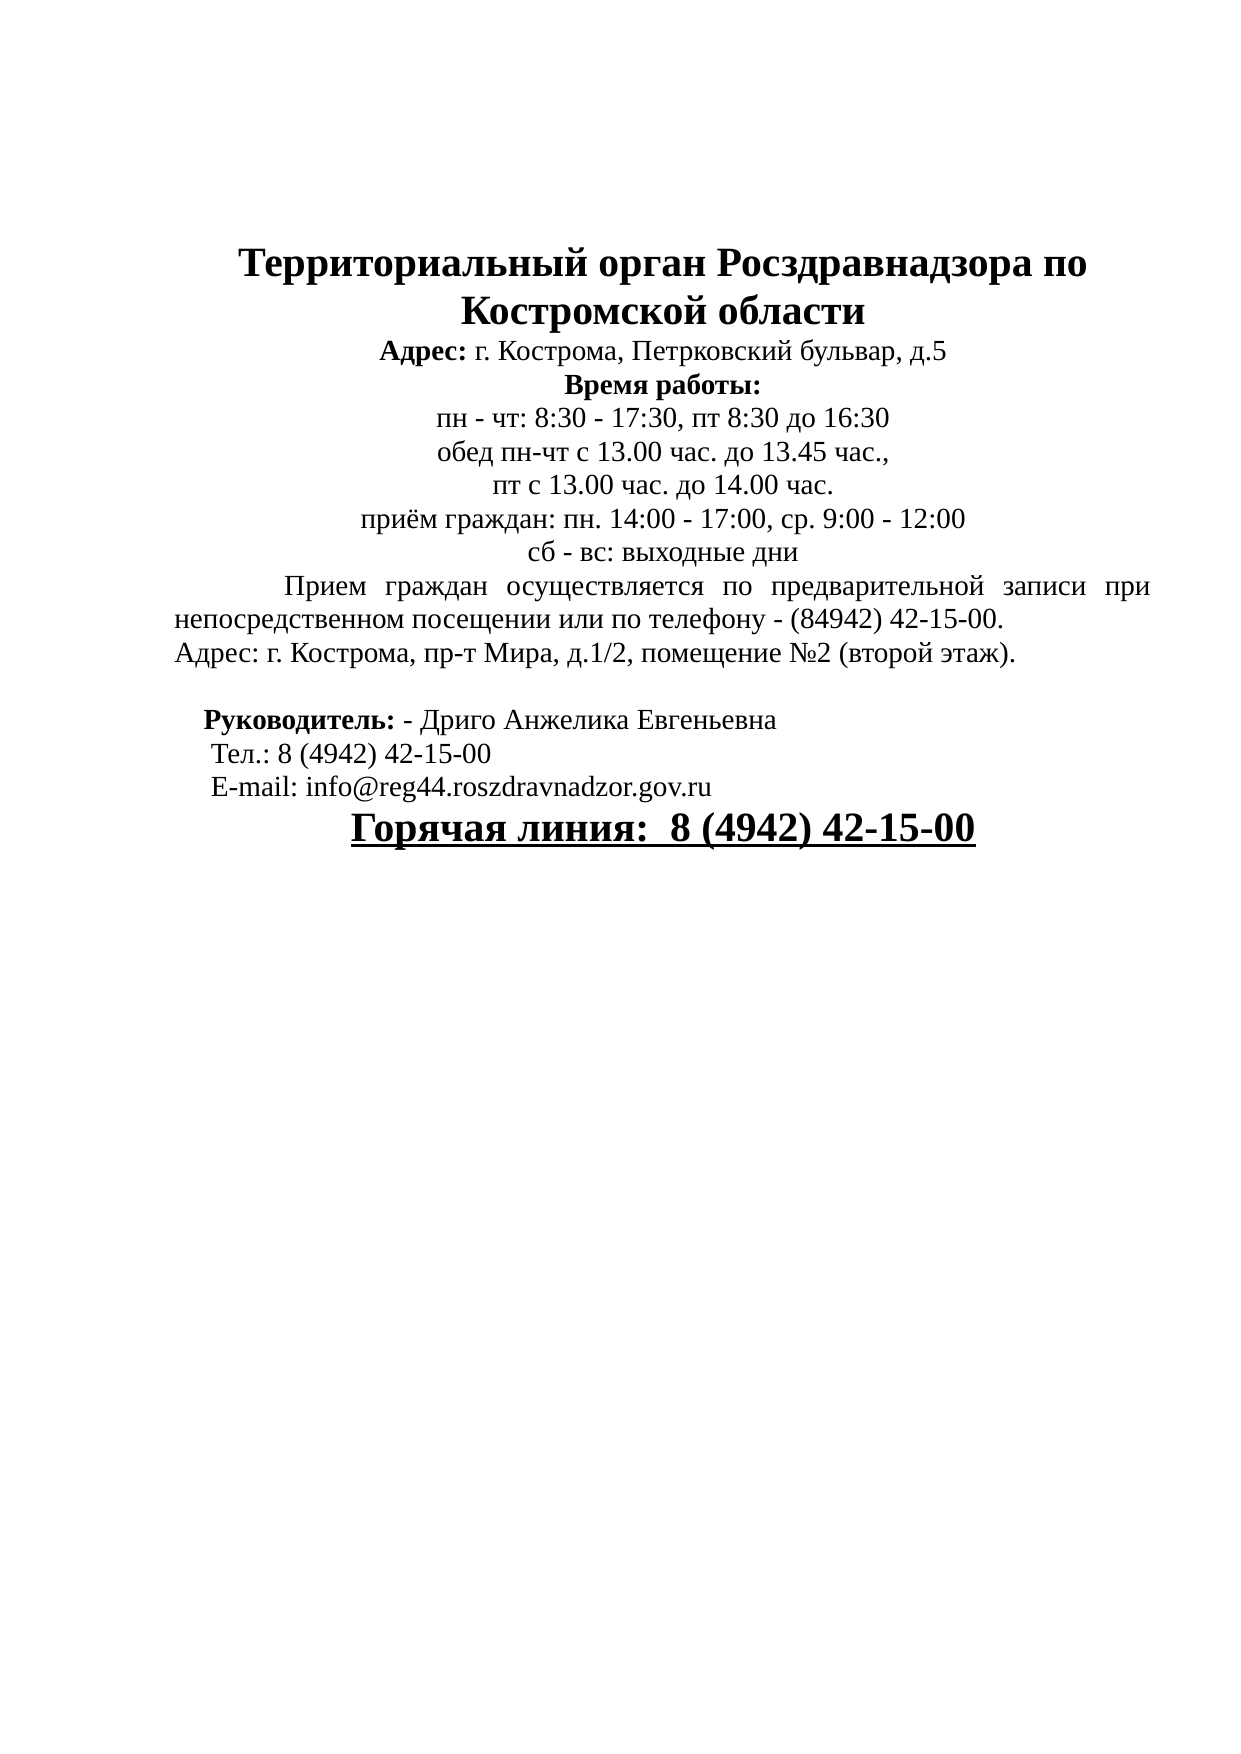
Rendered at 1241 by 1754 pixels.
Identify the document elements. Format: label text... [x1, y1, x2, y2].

text обед пн-чт с 13.00 час. до 13.45 час., [174, 434, 1152, 467]
text пн - чт: 8:30 - 17:30, пт 8:30 до 16:30 [174, 400, 1152, 434]
text Территориальный орган Росздравнадзора по Костромской области [174, 237, 1152, 333]
text Тел.: 8 (4942) 42-15-00 [174, 736, 1152, 769]
text Горячая линия: 8 (4942) 42-15-00 [174, 803, 1152, 851]
text пт с 13.00 час. до 14.00 час. [174, 467, 1152, 501]
text E-mail: info@reg44.roszdravnadzor.gov.ru [174, 769, 1152, 803]
text сб - вс: выходные дни [174, 534, 1152, 568]
text приём граждан: пн. 14:00 - 17:00, ср. 9:00 - 12:00 [174, 501, 1152, 534]
text Адрес: г. Кострома, пр-т Мира, д.1/2, помещение №2 (второй этаж). [174, 635, 1152, 669]
text Время работы: [174, 367, 1152, 400]
text Руководитель: - Дриго Анжелика Евгеньевна [174, 702, 1152, 736]
text Прием граждан осуществляется по предварительной записи при непосредственном посещении или по телефону - (84942) 42-15-00. [174, 568, 1152, 635]
text Адрес: г. Кострома, Петрковский бульвар, д.5 [174, 333, 1152, 367]
